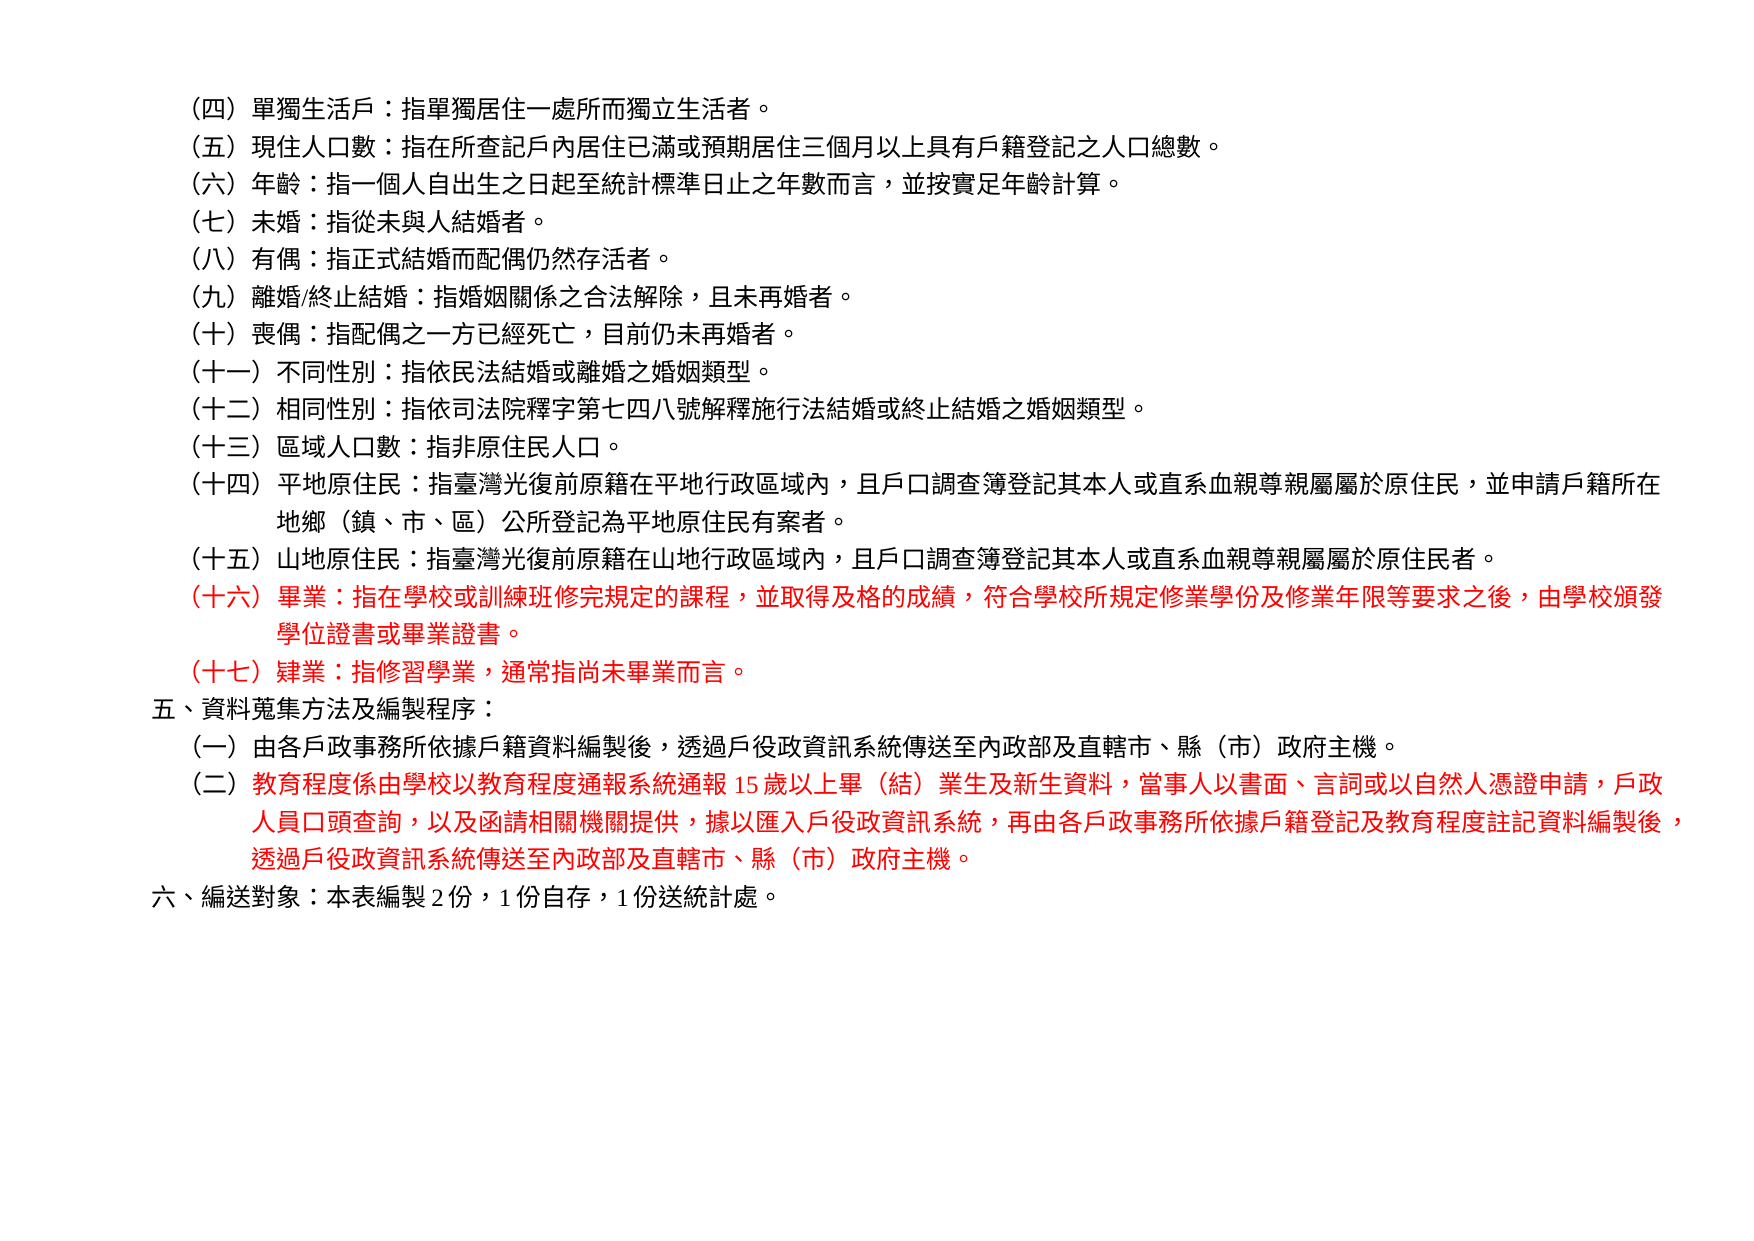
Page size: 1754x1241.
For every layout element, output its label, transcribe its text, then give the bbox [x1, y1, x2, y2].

text （五）現住人口數：指在所查記戶內居住已滿或預期居住三個月以上具有戶籍登記之人口總數。 [176, 126, 1665, 164]
text （十）喪偶：指配偶之一方已經死亡，目前仍未再婚者。 [176, 314, 1665, 351]
text 六、編送對象：本表編製2份，1份自存，1份送統計處。 [126, 876, 1665, 914]
text （十三）區域人口數：指非原住民人口。 [176, 426, 1665, 464]
text （十七）肄業：指修習學業，通常指尚未畢業而言。 [176, 651, 1665, 689]
text （一）由各戶政事務所依據戶籍資料編製後，透過戶役政資訊系統傳送至內政部及直轄市、縣（市）政府主機。 [177, 726, 1665, 764]
text 五、資料蒐集方法及編製程序： [151, 689, 1665, 726]
text （六）年齡：指一個人自出生之日起至統計標準日止之年數而言，並按實足年齡計算。 [176, 164, 1665, 201]
text （二）教育程度係由學校以教育程度通報系統通報15歲以上畢（結）業生及新生資料，當事人以書面、言詞或以自然人憑證申請，戶政人員口頭查詢，以及函請相關機關提供，據以匯入戶役政資訊系統，再由各戶政事務所依據戶籍登記及教育程度註記資料編製後，透過戶役政資訊系統傳送至內政部及直轄市、縣（市）政府主機。 [177, 764, 1665, 876]
text （十五）山地原住民：指臺灣光復前原籍在山地行政區域內，且戶口調查簿登記其本人或直系血親尊親屬屬於原住民者。 [176, 539, 1665, 576]
text （十四）平地原住民：指臺灣光復前原籍在平地行政區域內，且戶口調查簿登記其本人或直系血親尊親屬屬於原住民，並申請戶籍所在地鄉（鎮、市、區）公所登記為平地原住民有案者。 [176, 464, 1665, 539]
text （七）未婚：指從未與人結婚者。 [176, 201, 1665, 239]
text （八）有偶：指正式結婚而配偶仍然存活者。 [176, 239, 1665, 276]
text （十二）相同性別：指依司法院釋字第七四八號解釋施行法結婚或終止結婚之婚姻類型。 [176, 389, 1665, 426]
text （九）離婚/終止結婚：指婚姻關係之合法解除，且未再婚者。 [176, 276, 1665, 314]
text （四）單獨生活戶：指單獨居住一處所而獨立生活者。 [176, 89, 1665, 126]
text （十一）不同性別：指依民法結婚或離婚之婚姻類型。 [176, 351, 1665, 389]
text （十六）畢業：指在學校或訓練班修完規定的課程，並取得及格的成績，符合學校所規定修業學份及修業年限等要求之後，由學校頒發學位證書或畢業證書。 [176, 576, 1665, 651]
